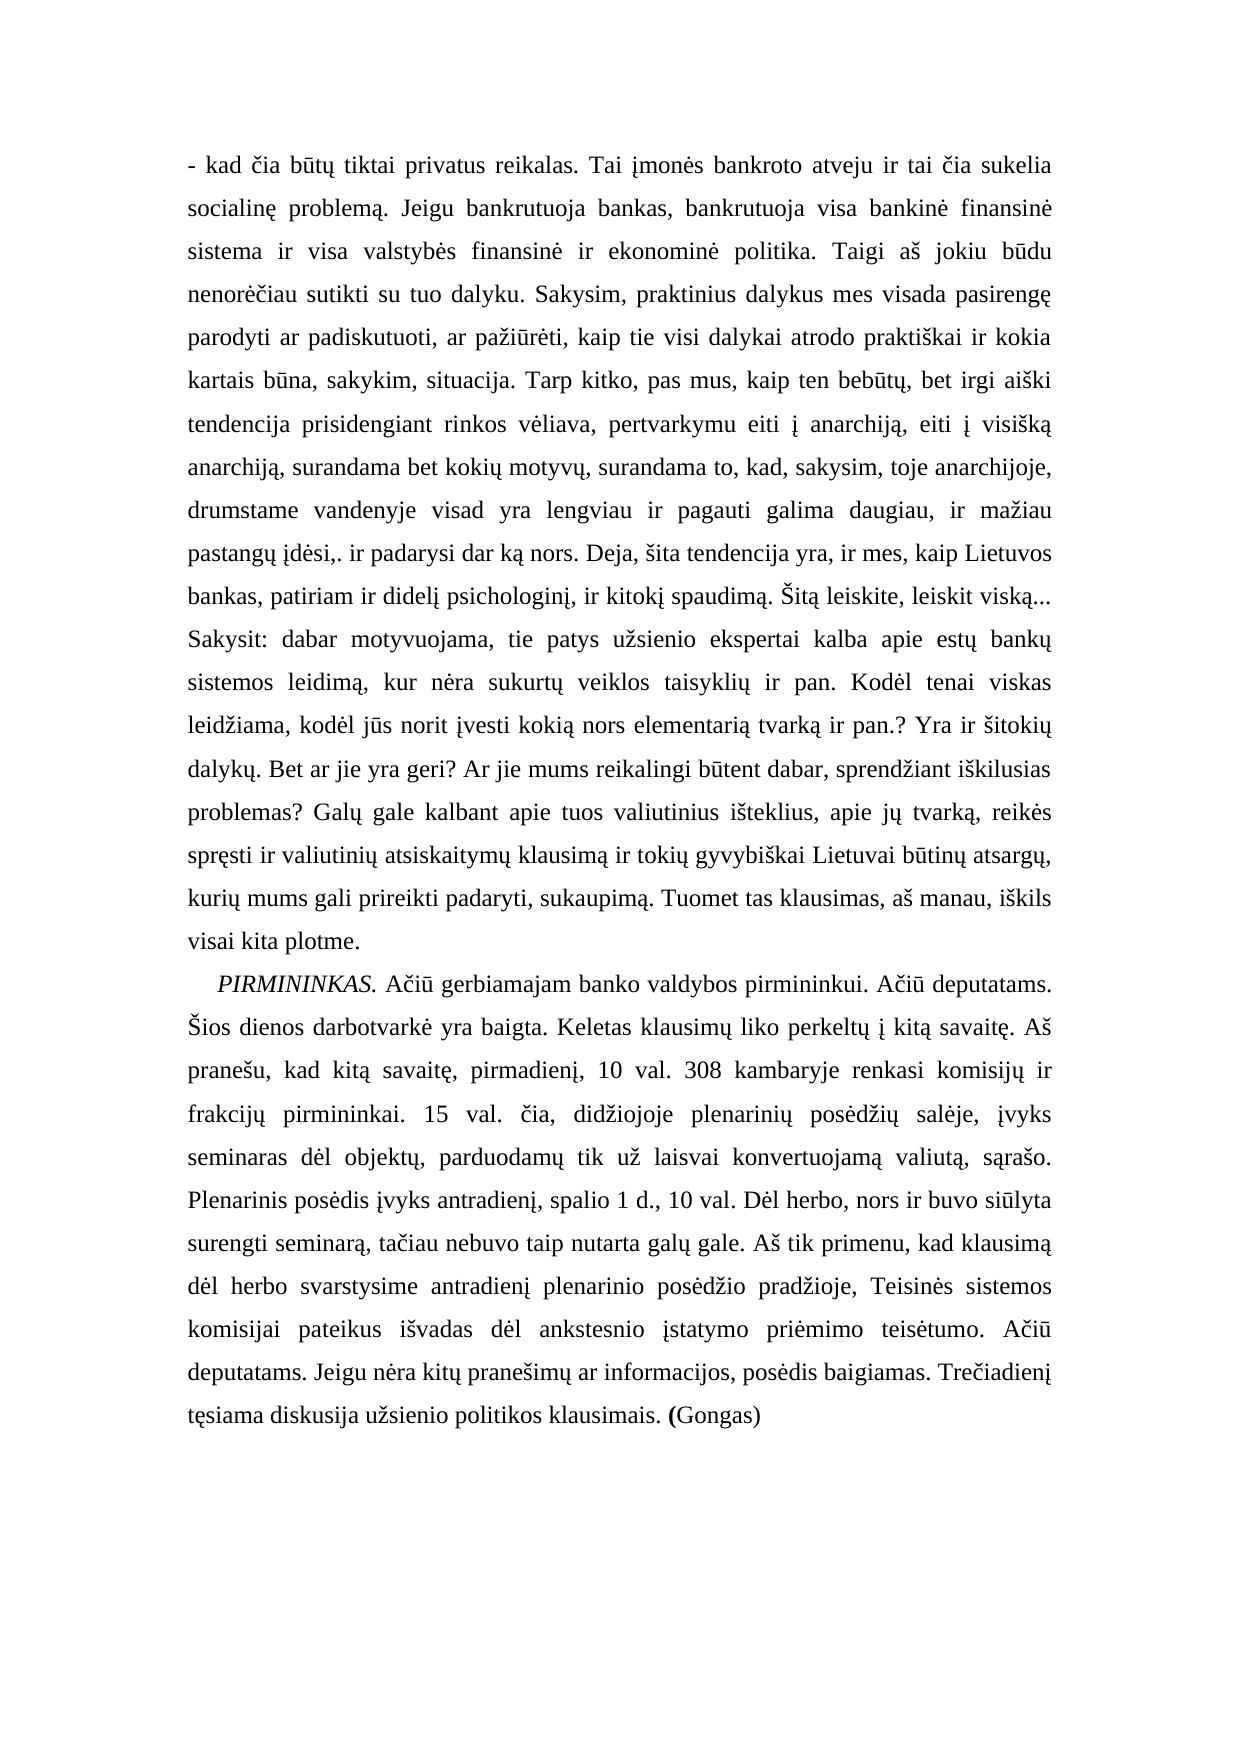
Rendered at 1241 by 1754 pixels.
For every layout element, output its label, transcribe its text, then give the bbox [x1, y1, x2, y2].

text PIRMININKAS. Ačiū gerbiamajam banko valdybos pirmininkui. Ačiū deputatams. Šios dienos darbotvarkė yra baigta. Keletas klausimų liko perkeltų į kitą savaitę. Aš pranešu, kad kitą savaitę, pirmadienį, 10 val. 308 kambaryje renkasi komisijų ir frakcijų pirmininkai. 15 val. čia, didžiojoje plenarinių posėdžių salėje, įvyks seminaras dėl objektų, parduodamų tik už laisvai konvertuojamą valiutą, sąrašo. Plenarinis posėdis įvyks antradienį, spalio 1 d., 10 val. Dėl herbo, nors ir buvo siūlyta surengti seminarą, tačiau nebuvo taip nutarta galų gale. Aš tik primenu, kad klausimą dėl herbo svarstysime antradienį plenarinio posėdžio pradžioje, Teisinės sistemos komisijai pateikus išvadas dėl ankstesnio įstatymo priėmimo teisėtumo. Ačiū deputatams. Jeigu nėra kitų pranešimų ar informacijos, posėdis baigiamas. Trečiadienį tęsiama diskusija užsienio politikos klausimais. (Gongas) [187, 969, 1053, 1429]
text - kad čia būtų tiktai privatus reikalas. Tai įmonės bankroto atveju ir tai čia sukelia socialinę problemą. Jeigu bankrutuoja bankas, bankrutuoja visa bankinė finansinė sistema ir visa valstybės finansinė ir ekonominė politika. Taigi aš jokiu būdu nenorėčiau sutikti su tuo dalyku. Sakysim, praktinius dalykus mes visada pasirengę parodyti ar padiskutuoti, ar pažiūrėti, kaip tie visi dalykai atrodo praktiškai ir kokia kartais būna, sakykim, situacija. Tarp kitko, pas mus, kaip ten bebūtų, bet irgi aiški tendencija prisidengiant rinkos vėliava, pertvarkymu eiti į anarchiją, eiti į visišką anarchiją, surandama bet kokių motyvų, surandama to, kad, sakysim, toje anarchijoje, drumstame vandenyje visad yra lengviau ir pagauti galima daugiau, ir mažiau pastangų įdėsi,. ir padarysi dar ką nors. Deja, šita tendencija yra, ir mes, kaip Lietuvos bankas, patiriam ir didelį psichologinį, ir kitokį spaudimą. Šitą leiskite, leiskit viską... Sakysit: dabar motyvuojama, tie patys užsienio ekspertai kalba apie estų bankų sistemos leidimą, kur nėra sukurtų veiklos taisyklių ir pan. Kodėl tenai viskas leidžiama, kodėl jūs norit įvesti kokią nors elementarią tvarką ir pan.? Yra ir šitokių dalykų. Bet ar jie yra geri? Ar jie mums reikalingi būtent dabar, sprendžiant iškilusias problemas? Galų gale kalbant apie tuos valiutinius išteklius, apie jų tvarką, reikės spręsti ir valiutinių atsiskaitymų klausimą ir tokių gyvybiškai Lietuvai būtinų atsargų, kurių mums gali prireikti padaryti, sukaupimą. Tuomet tas klausimas, aš manau, iškils visai kita plotme. [187, 150, 1053, 955]
